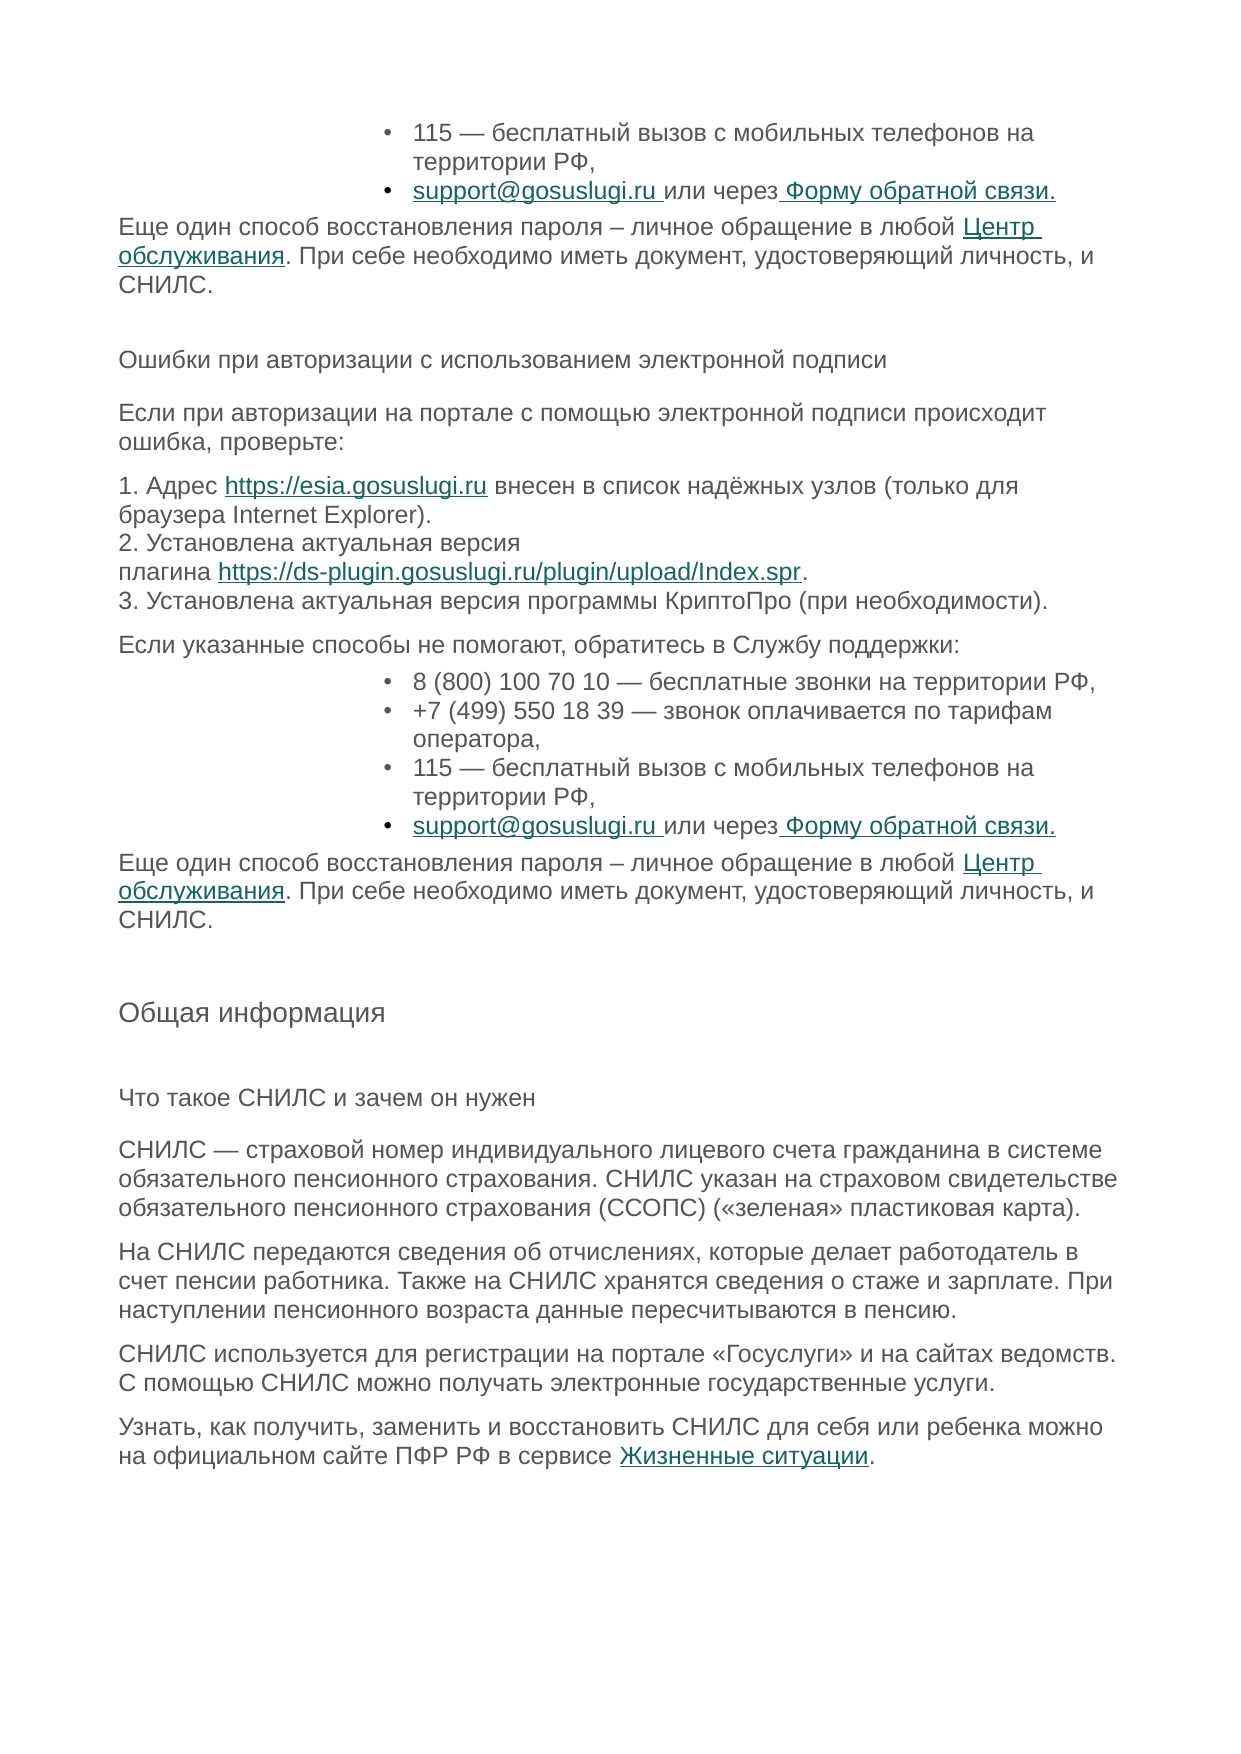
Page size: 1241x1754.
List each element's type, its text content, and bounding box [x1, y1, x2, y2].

subtitle support@gosuslugi.ru или через Форму обратной связи. [383, 811, 1122, 840]
subtitle 115 — бесплатный вызов с мобильных телефонов на территории РФ, [383, 753, 1122, 811]
subtitle Еще один способ восстановления пароля – личное обращение в любой Центр обслуживания. При себе необходимо иметь документ, удостоверяющий личность, и СНИЛС. [118, 212, 1122, 299]
subtitle СНИЛС используется для регистрации на портале «Госуслуги» и на сайтах ведомств. С помощью СНИЛС можно получать электронные государственные услуги. [118, 1339, 1122, 1397]
subtitle Если при авторизации на портале с помощью электронной подписи происходит ошибка, проверьте: [118, 398, 1122, 455]
subtitle support@gosuslugi.ru или через Форму обратной связи. [383, 176, 1122, 204]
subtitle Что такое СНИЛС и зачем он нужен [118, 1083, 1122, 1112]
subtitle Узнать, как получить, заменить и восстановить СНИЛС для себя или ребенка можно на официальном сайте ПФР РФ в сервисе Жизненные ситуации. [118, 1412, 1122, 1470]
subtitle 115 — бесплатный вызов с мобильных телефонов на территории РФ, [383, 118, 1122, 176]
subtitle Ошибки при авторизации с использованием электронной подписи [118, 346, 1122, 374]
subtitle 8 (800) 100 70 10 — бесплатные звонки на территории РФ, [383, 667, 1122, 696]
subtitle Общая информация [118, 996, 1122, 1029]
subtitle 1. Адрес https://esia.gosuslugi.ru внесен в список надёжных узлов (только для браузера Internet Explorer). 2. Установлена актуальная версия плагина https://ds-plugin.gosuslugi.ru/plugin/upload/Index.spr. 3. Установлена актуальная версия программы КриптоПро (при необходимости). [118, 471, 1122, 614]
subtitle +7 (499) 550 18 39 — звонок оплачивается по тарифам оператора, [383, 696, 1122, 753]
subtitle СНИЛС — страховой номер индивидуального лицевого счета гражданина в системе обязательного пенсионного страхования. СНИЛС указан на страховом свидетельстве обязательного пенсионного страхования (ССОПС) («зеленая» пластиковая карта). [118, 1136, 1122, 1222]
subtitle На СНИЛС передаются сведения об отчислениях, которые делает работодатель в счет пенсии работника. Также на СНИЛС хранятся сведения о стаже и зарплате. При наступлении пенсионного возраста данные пересчитываются в пенсию. [118, 1237, 1122, 1324]
subtitle Еще один способ восстановления пароля – личное обращение в любой Центр обслуживания. При себе необходимо иметь документ, удостоверяющий личность, и СНИЛС. [118, 847, 1122, 934]
subtitle Если указанные способы не помогают, обратитесь в Службу поддержки: [118, 630, 1122, 659]
